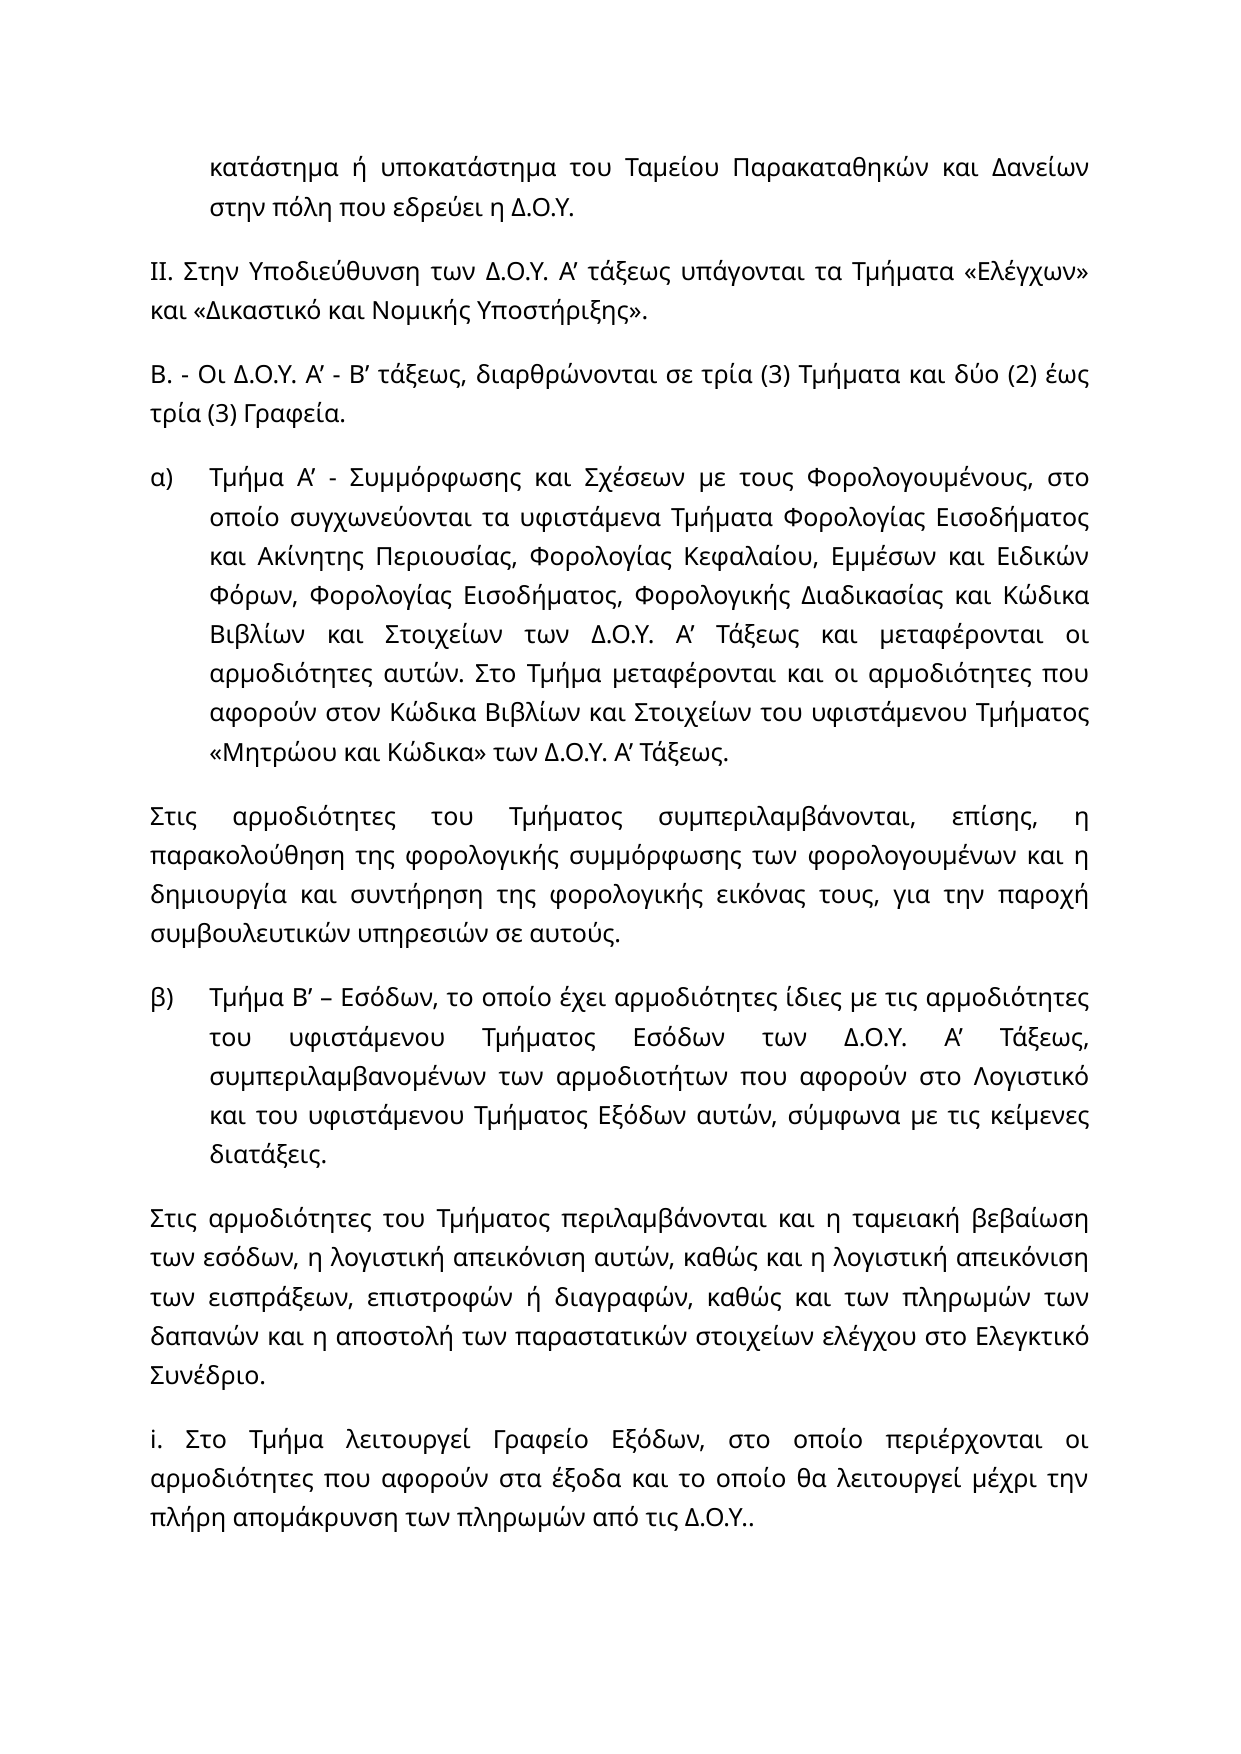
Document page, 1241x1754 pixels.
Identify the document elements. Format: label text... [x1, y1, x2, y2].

list β) Τμήμα Β’ – Εσόδων, το οποίο έχει αρμοδιότητες ίδιες με τις αρμοδιότητες του υφιστάμενου Τμήματος Εσόδων των Δ.Ο.Υ. Α’ Τάξεως, συμπεριλαμβανομένων των αρμοδιοτήτων που αφορούν στο Λογιστικό και του υφιστάμενου Τμήματος Εξόδων αυτών, σύμφωνα με τις κείμενες διατάξεις. [150, 980, 1090, 1171]
text i. Στο Τμήμα λειτουργεί Γραφείο Εξόδων, στο οποίο περιέρχονται οι αρμοδιότητες που αφορούν στα έξοδα και το οποίο θα λειτουργεί μέχρι την πλήρη απομάκρυνση των πληρωμών από τις Δ.Ο.Υ.. [150, 1422, 1090, 1534]
list α) Τμήμα Α’ - Συμμόρφωσης και Σχέσεων με τους Φορολογουμένους, στο οποίο συγχωνεύονται τα υφιστάμενα Τμήματα Φορολογίας Εισοδήματος και Ακίνητης Περιουσίας, Φορολογίας Κεφαλαίου, Εμμέσων και Ειδικών Φόρων, Φορολογίας Εισοδήματος, Φορολογικής Διαδικασίας και Κώδικα Βιβλίων και Στοιχείων των Δ.Ο.Υ. Α’ Τάξεως και μεταφέρονται οι αρμοδιότητες αυτών. Στο Τμήμα μεταφέρονται και οι αρμοδιότητες που αφορούν στον Κώδικα Βιβλίων και Στοιχείων του υφιστάμενου Τμήματος «Μητρώου και Κώδικα» των Δ.Ο.Υ. Α’ Τάξεως. [150, 460, 1090, 768]
text Β. - Οι Δ.Ο.Υ. Α’ - Β’ τάξεως, διαρθρώνονται σε τρία (3) Τμήματα και δύο (2) έως τρία (3) Γραφεία. [150, 357, 1090, 430]
list κατάστημα ή υποκατάστημα του Ταμείου Παρακαταθηκών και Δανείων στην πόλη που εδρεύει η Δ.Ο.Υ. [150, 150, 1090, 223]
text Στις αρμοδιότητες του Τμήματος περιλαμβάνονται και η ταμειακή βεβαίωση των εσόδων, η λογιστική απεικόνιση αυτών, καθώς και η λογιστική απεικόνιση των εισπράξεων, επιστροφών ή διαγραφών, καθώς και των πληρωμών των δαπανών και η αποστολή των παραστατικών στοιχείων ελέγχου στο Ελεγκτικό Συνέδριο. [150, 1201, 1090, 1392]
text ΙΙ. Στην Υποδιεύθυνση των Δ.Ο.Υ. Α’ τάξεως υπάγονται τα Τμήματα «Ελέγχων» και «Δικαστικό και Νομικής Υποστήριξης». [150, 253, 1090, 327]
text Στις αρμοδιότητες του Τμήματος συμπεριλαμβάνονται, επίσης, η παρακολούθηση της φορολογικής συμμόρφωσης των φορολογουμένων και η δημιουργία και συντήρηση της φορολογικής εικόνας τους, για την παροχή συμβουλευτικών υπηρεσιών σε αυτούς. [150, 798, 1090, 950]
